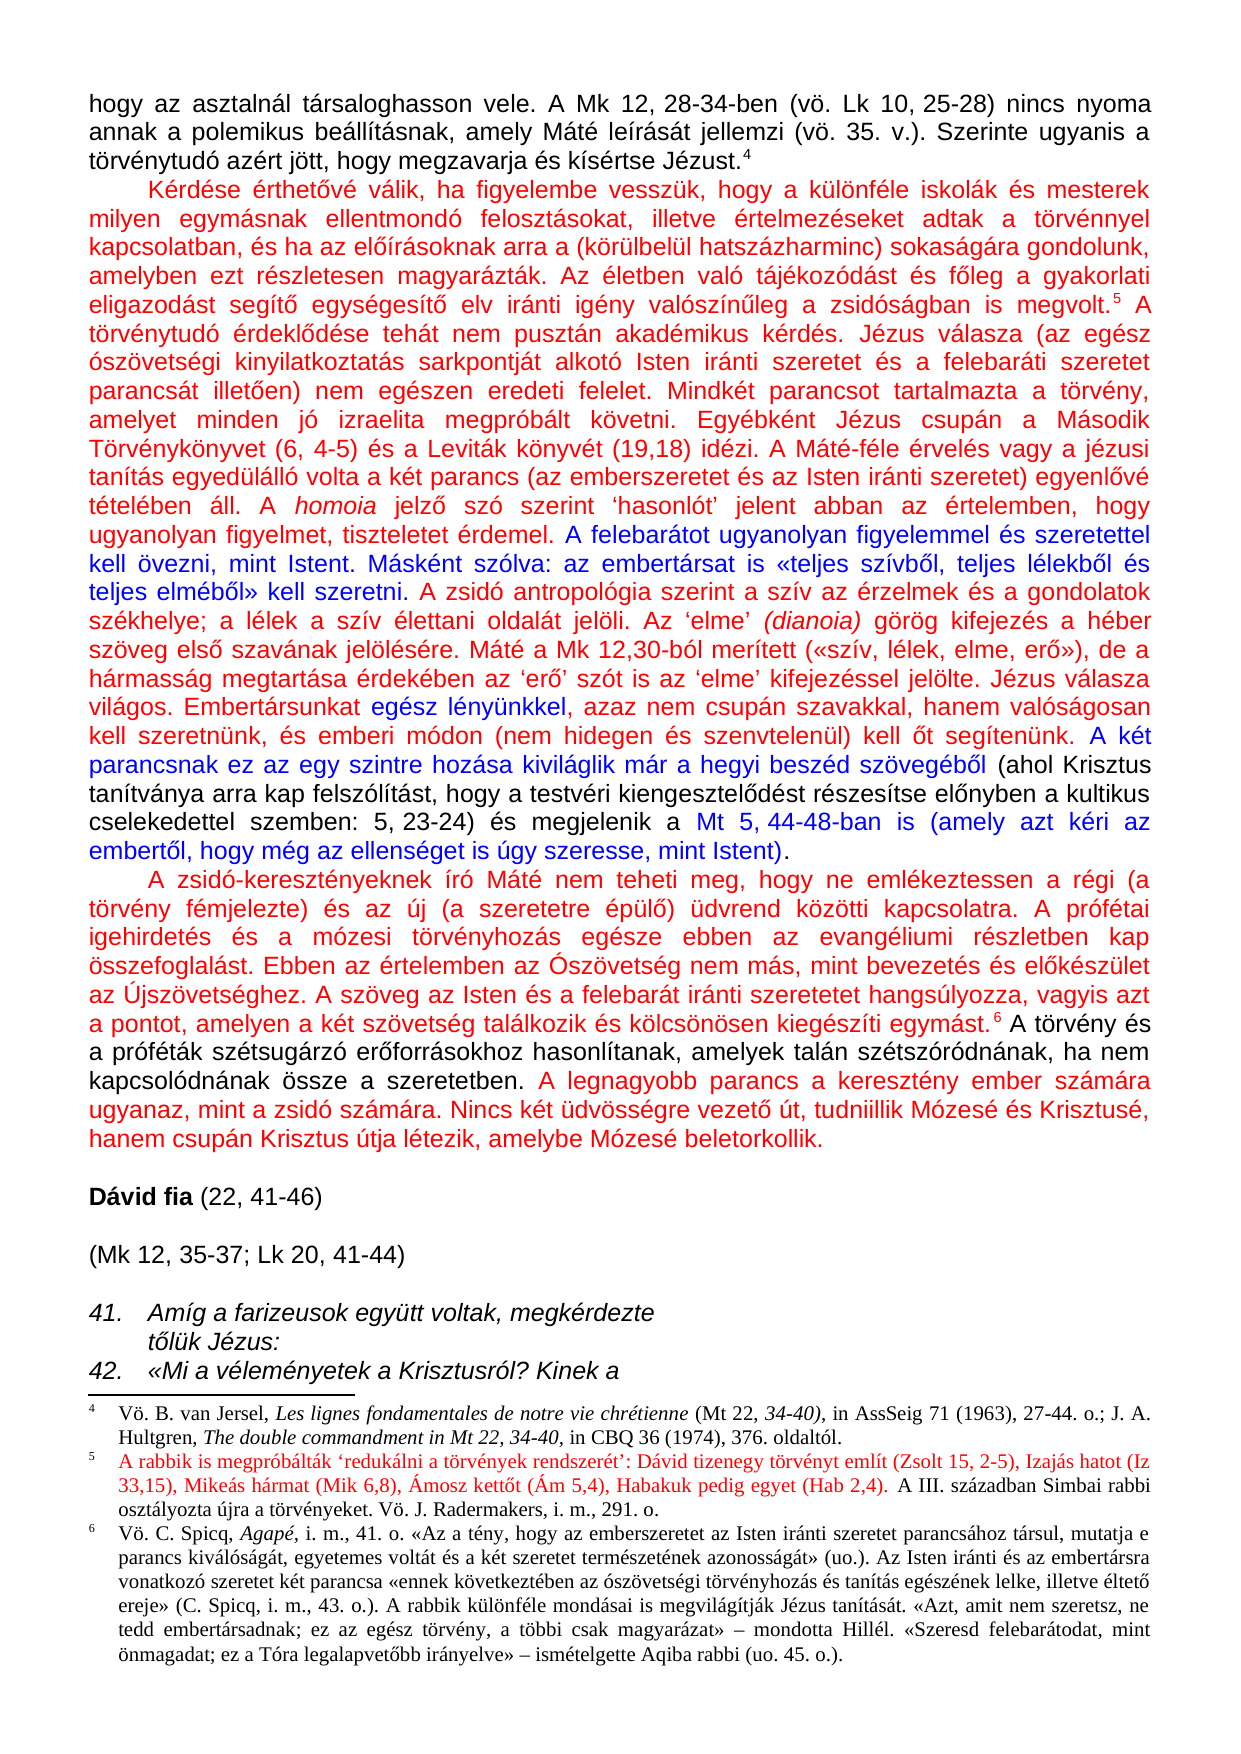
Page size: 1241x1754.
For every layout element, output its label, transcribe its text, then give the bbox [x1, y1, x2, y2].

text 41. Amíg a farizeusok együtt voltak, megkérdezte tőlük Jézus: [88, 1298, 1152, 1356]
text Vö. C. Spicq, Agapé, i. m., 41. o. «Az a tény, hogy az emberszeretet az Isten iránti szeretet parancsához társul, mutatja e parancs kiválóságát, egyetemes voltát és a két szeretet természetének azonosságát» (uo.). Az Isten iránti és az embertársra vonatkozó szeretet két parancsa «ennek következtében az ószövetségi törvényhozás és tanítás egészének lelke, illetve éltető ereje» (C. Spicq, i. m., 43. o.). A rabbik különféle mondásai is megvilágítják Jézus tanítását. «Azt, amit nem szeretsz, ne tedd embertársadnak; ez az egész törvény, a többi csak magyarázat» ‒ mondotta Hillél. «Szeresd felebarátodat, mint önmagadat; ez a Tóra legalapvetőbb irányelve» ‒ ismételgette Aqiba rabbi (uo. 45. o.). [88, 1521, 1152, 1665]
text A rabbik is megpróbálták ‘redukálni a törvények rendszerét’: Dávid tizenegy törvényt említ (Zsolt 15, 2-5), Izajás hatot (Iz 33,15), Mikeás hármat (Mik 6,8), Ámosz kettőt (Ám 5,4), Habakuk pedig egyet (Hab 2,4). A III. században Simbai rabbi osztályozta újra a törvényeket. Vö. J. Radermakers, i. m., 291. o. [88, 1449, 1152, 1521]
text Kérdése érthetővé válik, ha figyelembe vesszük, hogy a különféle iskolák és mesterek milyen egymásnak ellentmondó felosztásokat, illetve értelmezéseket adtak a törvénnyel kapcsolatban, és ha az előírásoknak arra a (körülbelül hatszázharminc) sokaságára gondolunk, amelyben ezt részletesen magyarázták. Az életben való tájékozódást és főleg a gyakorlati eligazodást segítő egységesítő elv iránti igény valószínűleg a zsidóságban is megvolt. A törvénytudó érdeklődése tehát nem pusztán akadémikus kérdés. Jézus válasza (az egész ószövetségi kinyilatkoztatás sarkpontját alkotó Isten iránti szeretet és a felebaráti szeretet parancsát illetően) nem egészen eredeti felelet. Mindkét parancsot tartalmazta a törvény, amelyet minden jó izraelita megpróbált követni. Egyébként Jézus csupán a Második Törvénykönyvet (6, 4-5) és a Leviták könyvét (19,18) idézi. A Máté-féle érvelés vagy a jézusi tanítás egyedülálló volta a két parancs (az emberszeretet és az Isten iránti szeretet) egyenlővé tételében áll. A homoia jelző szó szerint ‘hasonlót’ jelent abban az értelemben, hogy ugyanolyan figyelmet, tiszteletet érdemel. A felebarátot ugyanolyan figyelemmel és szeretettel kell övezni, mint Istent. Másként szólva: az embertársat is «teljes szívből, teljes lélekből és teljes elméből» kell szeretni. A zsidó antropológia szerint a szív az érzelmek és a gondolatok székhelye; a lélek a szív élettani oldalát jelöli. Az ‘elme’ (dianoia) görög kifejezés a héber szöveg első szavának jelölésére. Máté a Mk 12,30-ból merített («szív, lélek, elme, erő»), de a hármasság megtartása érdekében az ‘erő’ szót is az ‘elme’ kifejezéssel jelölte. Jézus válasza világos. Embertársunkat egész lényünkkel, azaz nem csupán szavakkal, hanem valóságosan kell szeretnünk, és emberi módon (nem hidegen és szenvtelenül) kell őt segítenünk. A két parancsnak ez az egy szintre hozása kiviláglik már a hegyi beszéd szövegéből (ahol Krisztus tanítványa arra kap felszólítást, hogy a testvéri kiengesztelődést részesítse előnyben a kultikus cselekedettel szemben: 5, 23-24) és megjelenik a Mt 5, 44-48-ban is (amely azt kéri az embertől, hogy még az ellenséget is úgy szeresse, mint Istent). [88, 175, 1152, 865]
text hogy az asztalnál társaloghasson vele. A Mk 12, 28-34-ben (vö. Lk 10, 25-28) nincs nyoma annak a polemikus beállításnak, amely Máté leírását jellemzi (vö. 35. v.). Szerinte ugyanis a törvénytudó azért jött, hogy megzavarja és kísértse Jézust. [88, 88, 1152, 175]
text (Mk 12, 35-37; Lk 20, 41-44) [88, 1240, 1152, 1269]
text 42. «Mi a véleményetek a Krisztusról? Kinek a [88, 1356, 1152, 1384]
text Dávid fia (22, 41-46) [88, 1182, 1152, 1211]
text A zsidó-keresztényeknek író Máté nem teheti meg, hogy ne emlékeztessen a régi (a törvény fémjelezte) és az új (a szeretetre épülő) üdvrend közötti kapcsolatra. A prófétai igehirdetés és a mózesi törvényhozás egésze ebben az evangéliumi részletben kap összefoglalást. Ebben az értelemben az Ószövetség nem más, mint bevezetés és előkészület az Újszövetséghez. A szöveg az Isten és a felebarát iránti szeretetet hangsúlyozza, vagyis azt a pontot, amelyen a két szövetség találkozik és kölcsönösen kiegészíti egymást. A törvény és a próféták szétsugárzó erőforrásokhoz hasonlítanak, amelyek talán szétszóródnának, ha nem kapcsolódnának össze a szeretetben. A legnagyobb parancs a keresztény ember számára ugyanaz, mint a zsidó számára. Nincs két üdvösségre vezető út, tudniillik Mózesé és Krisztusé, hanem csupán Krisztus útja létezik, amelybe Mózesé beletorkollik. [88, 865, 1152, 1152]
text Vö. B. van Jersel, Les lignes fondamentales de notre vie chrétienne (Mt 22, 34-40), in AssSeig 71 (1963), 27-44. o.; J. A. Hultgren, The double commandment in Mt 22, 34-40, in CBQ 36 (1974), 376. oldaltól. [88, 1401, 1152, 1449]
